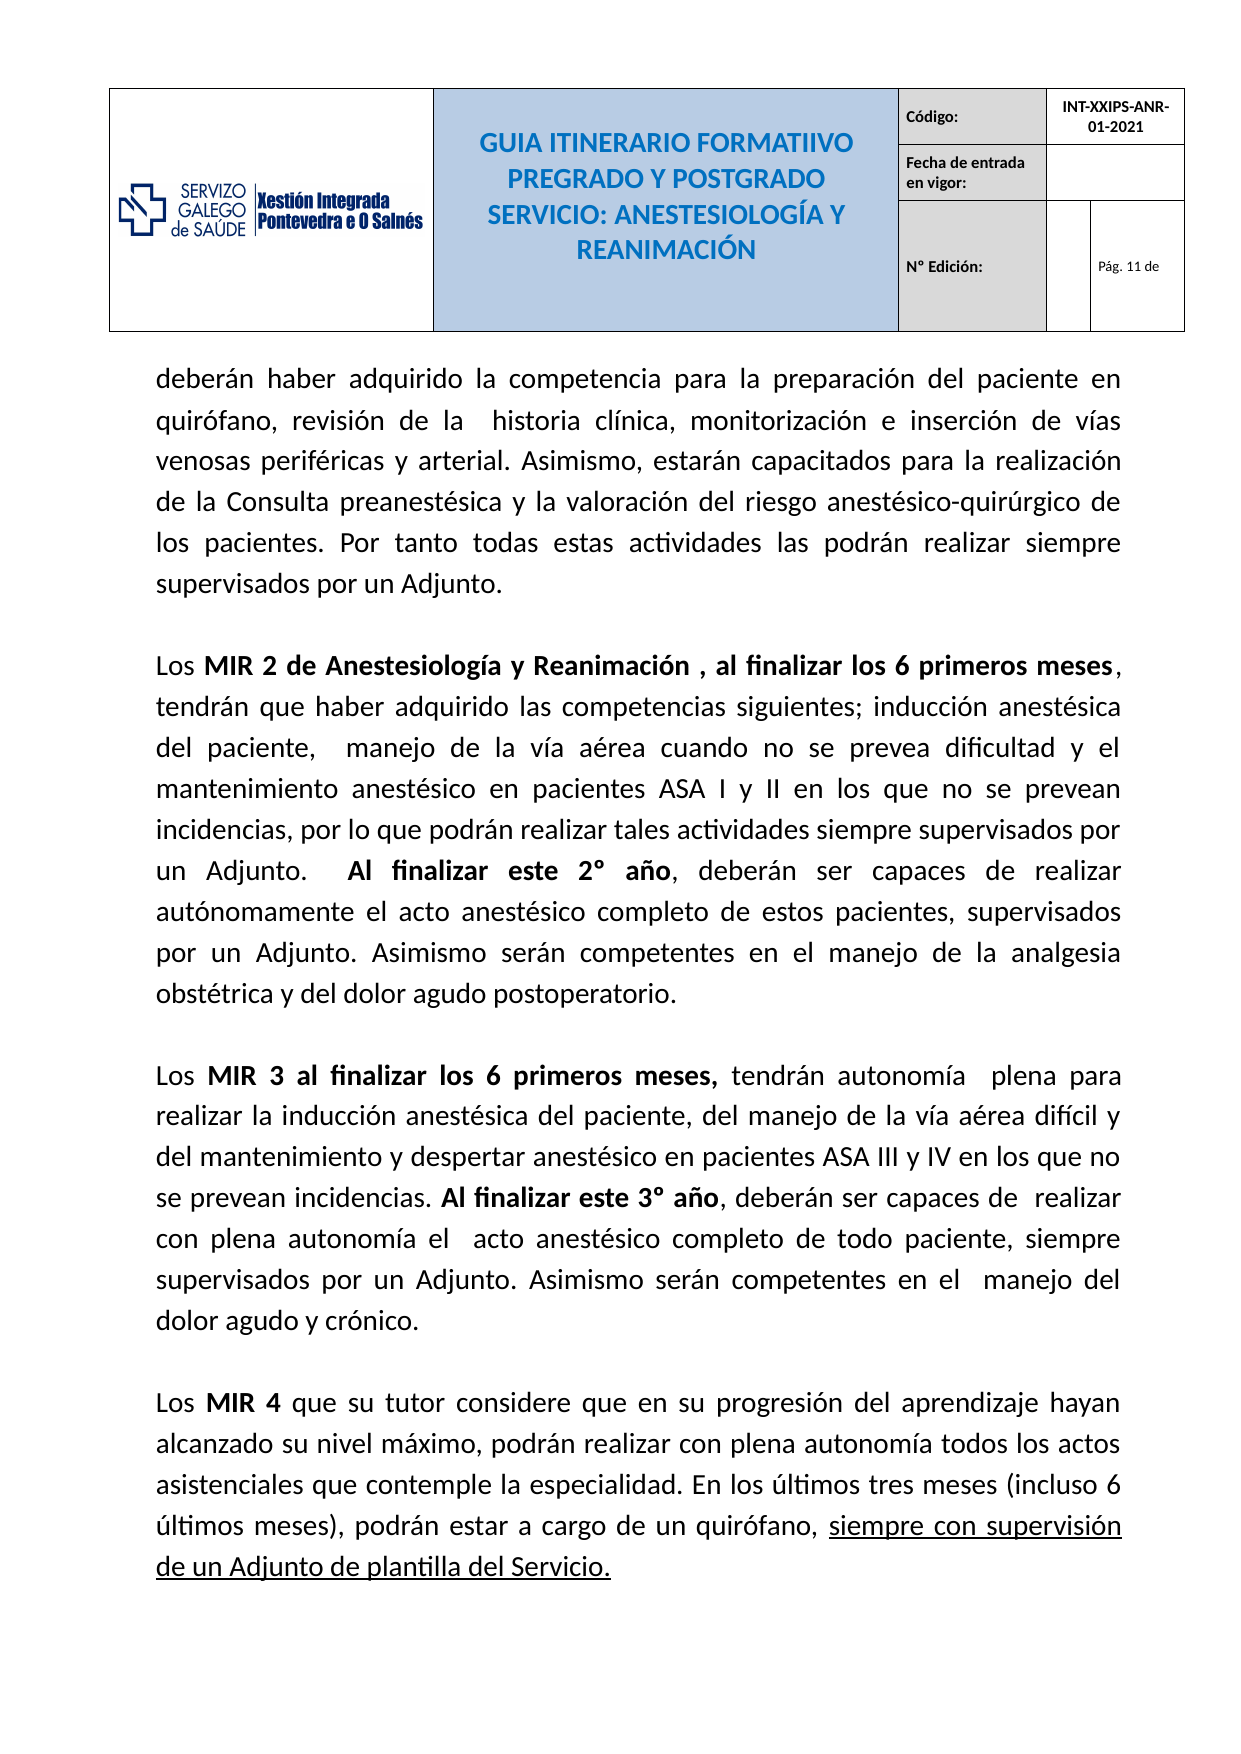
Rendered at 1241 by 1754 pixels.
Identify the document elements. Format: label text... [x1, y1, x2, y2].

text Los MIR 3 al finalizar los 6 primeros meses, tendrán autonomía plena para realizar la inducción anestésica del paciente, del manejo de la vía aérea difícil y del mantenimiento y despertar anestésico en pacientes ASA III y IV en los que no se prevean incidencias. Al finalizar este 3º año, deberán ser capaces de realizar con plena autonomía el acto anestésico completo de todo paciente, siempre supervisados por un Adjunto. Asimismo serán competentes en el manejo del dolor agudo y crónico. [156, 1057, 1122, 1338]
text Los MIR 4 que su tutor considere que en su progresión del aprendizaje hayan alcanzado su nivel máximo, podrán realizar con plena autonomía todos los actos asistenciales que contemple la especialidad. En los últimos tres meses (incluso 6 últimos meses), podrán estar a cargo de un quirófano, siempre con supervisión de un Adjunto de plantilla del Servicio. [156, 1384, 1122, 1583]
text Los MIR 2 de Anestesiología y Reanimación , al finalizar los 6 primeros meses, tendrán que haber adquirido las competencias siguientes; inducción anestésica del paciente, manejo de la vía aérea cuando no se prevea dificultad y el mantenimiento anestésico en pacientes ASA I y II en los que no se prevean incidencias, por lo que podrán realizar tales actividades siempre supervisados por un Adjunto. Al finalizar este 2º año, deberán ser capaces de realizar autónomamente el acto anestésico completo de estos pacientes, supervisados por un Adjunto. Asimismo serán competentes en el manejo de la analgesia obstétrica y del dolor agudo postoperatorio. [156, 647, 1122, 1010]
text deberán haber adquirido la competencia para la preparación del paciente en quirófano, revisión de la historia clínica, monitorización e inserción de vías venosas periféricas y arterial. Asimismo, estarán capacitados para la realización de la Consulta preanestésica y la valoración del riesgo anestésico-quirúrgico de los pacientes. Por tanto todas estas actividades las podrán realizar siempre supervisados por un Adjunto. [156, 361, 1122, 601]
picture [118, 183, 425, 237]
